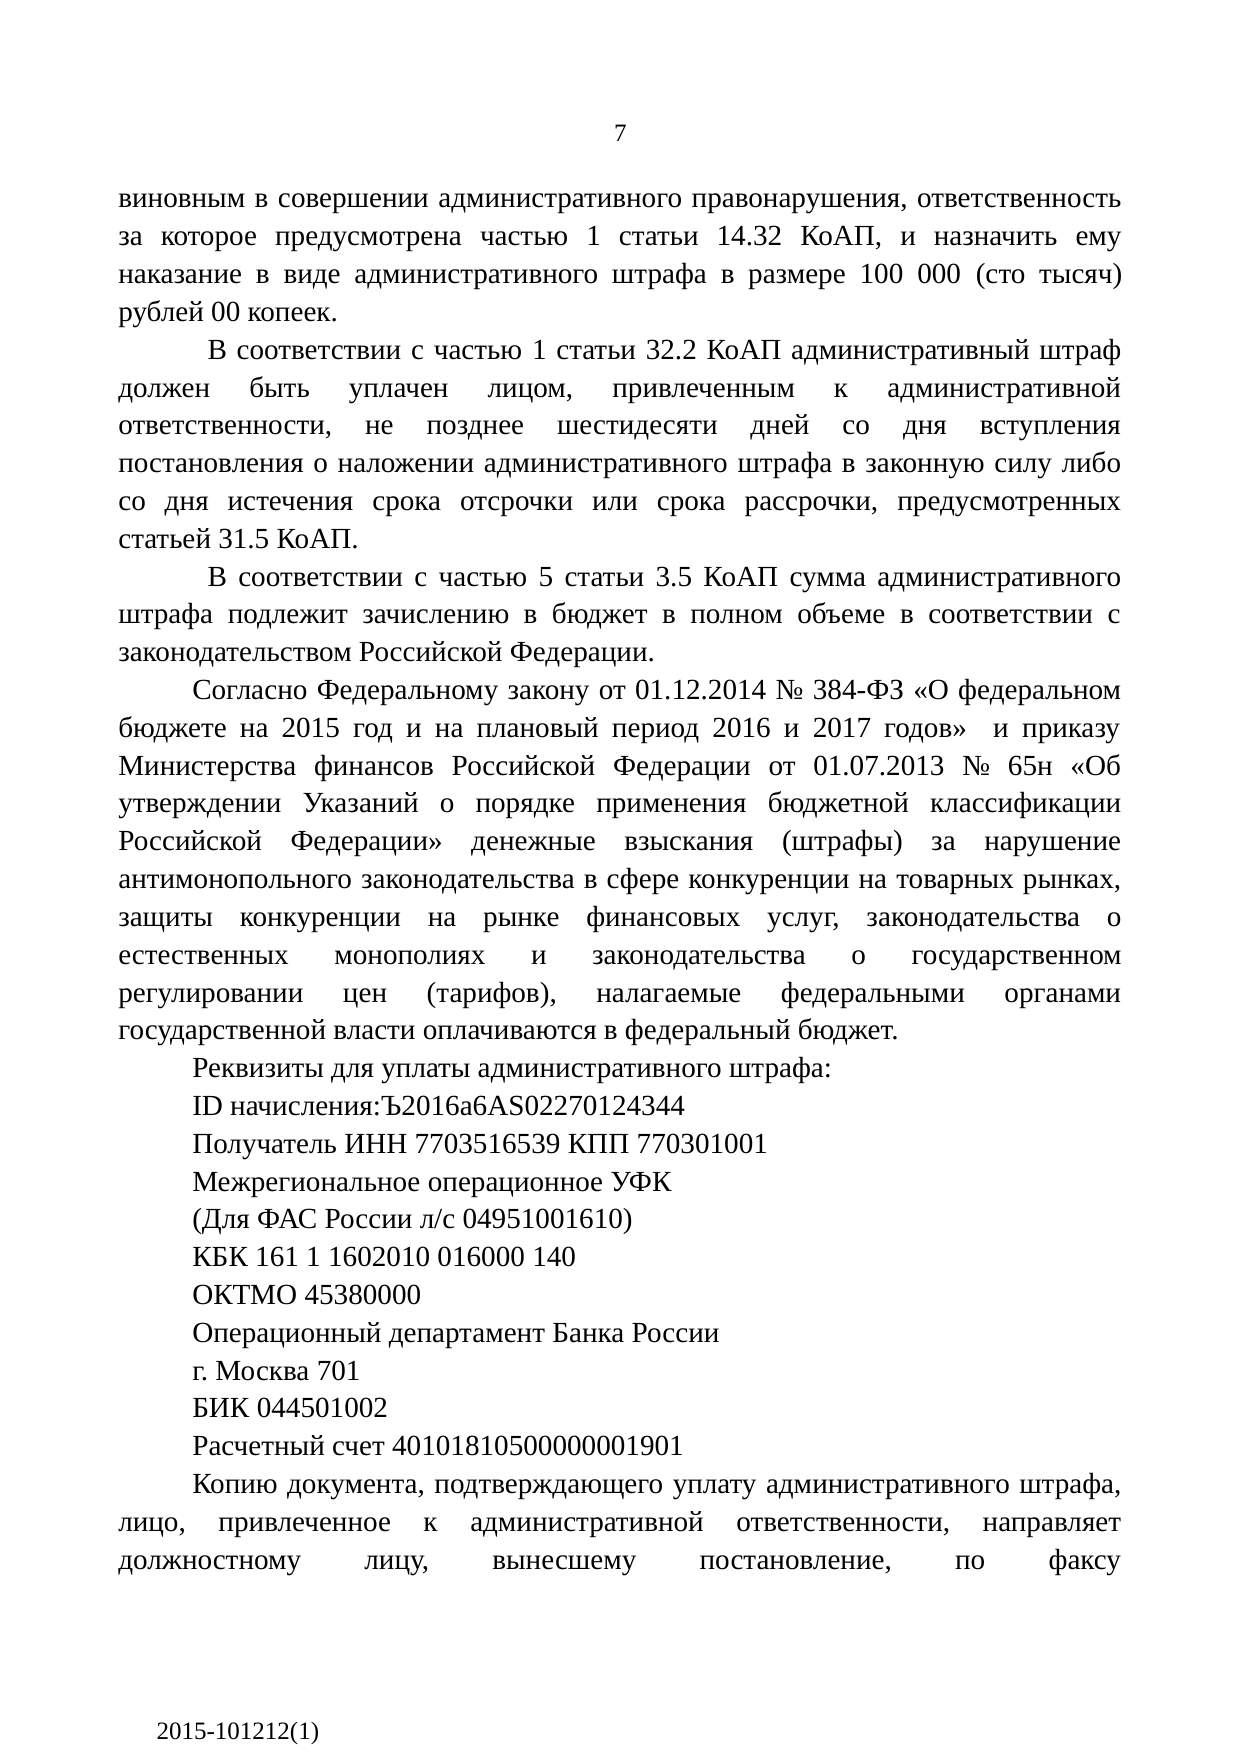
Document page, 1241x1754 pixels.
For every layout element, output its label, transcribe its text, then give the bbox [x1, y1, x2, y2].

text Реквизиты для уплаты административного штрафа: [118, 1046, 1122, 1084]
text Получатель ИНН 7703516539 КПП 770301001 [118, 1122, 1122, 1159]
text В соответствии с частью 1 статьи 32.2 КоАП административный штраф должен быть уплачен лицом, привлеченным к административной ответственности, не позднее шестидесяти дней со дня вступления постановления о наложении административного штрафа в законную силу либо со дня истечения срока отсрочки или срока рассрочки, предусмотренных статьей 31.5 КоАП. [118, 328, 1122, 554]
text БИК 044501002 [118, 1386, 1122, 1424]
text г. Москва 701 [118, 1348, 1122, 1386]
text (Для ФАС России л/с 04951001610) [118, 1197, 1122, 1235]
text Операционный департамент Банка России [118, 1311, 1122, 1348]
text ОКТМО 45380000 [118, 1273, 1122, 1311]
text В соответствии с частью 5 статьи 3.5 КоАП сумма административного штрафа подлежит зачислению в бюджет в полном объеме в соответствии с законодательством Российской Федерации. [118, 554, 1122, 668]
text КБК 161 1 1602010 016000 140 [118, 1235, 1122, 1273]
text ID начисления:Ъ2016a6AS02270124344 [118, 1084, 1122, 1122]
text Расчетный счет 40101810500000001901 [118, 1424, 1122, 1462]
text Согласно Федеральному закону от 01.12.2014 № 384-ФЗ «О федеральном бюджете на 2015 год и на плановый период 2016 и 2017 годов» и приказу Министерства финансов Российской Федерации от 01.07.2013 № 65н «Об утверждении Указаний о порядке применения бюджетной классификации Российской Федерации» денежные взыскания (штрафы) за нарушение антимонопольного законодательства в сфере конкуренции на товарных рынках, защиты конкуренции на рынке финансовых услуг, законодательства о естественных монополиях и законодательства о государственном регулировании цен (тарифов), налагаемые федеральными органами государственной власти оплачиваются в федеральный бюджет. [118, 668, 1122, 1046]
text Межрегиональное операционное УФК [118, 1159, 1122, 1197]
text виновным в совершении административного правонарушения, ответственность за которое предусмотрена частью 1 статьи 14.32 КоАП, и назначить ему наказание в виде административного штрафа в размере 100 000 (сто тысяч) рублей 00 копеек. [118, 176, 1122, 328]
text Копию документа, подтверждающего уплату административного штрафа, лицо, привлеченное к административной ответственности, направляет должностному лицу, вынесшему постановление, по факсу [118, 1462, 1122, 1575]
